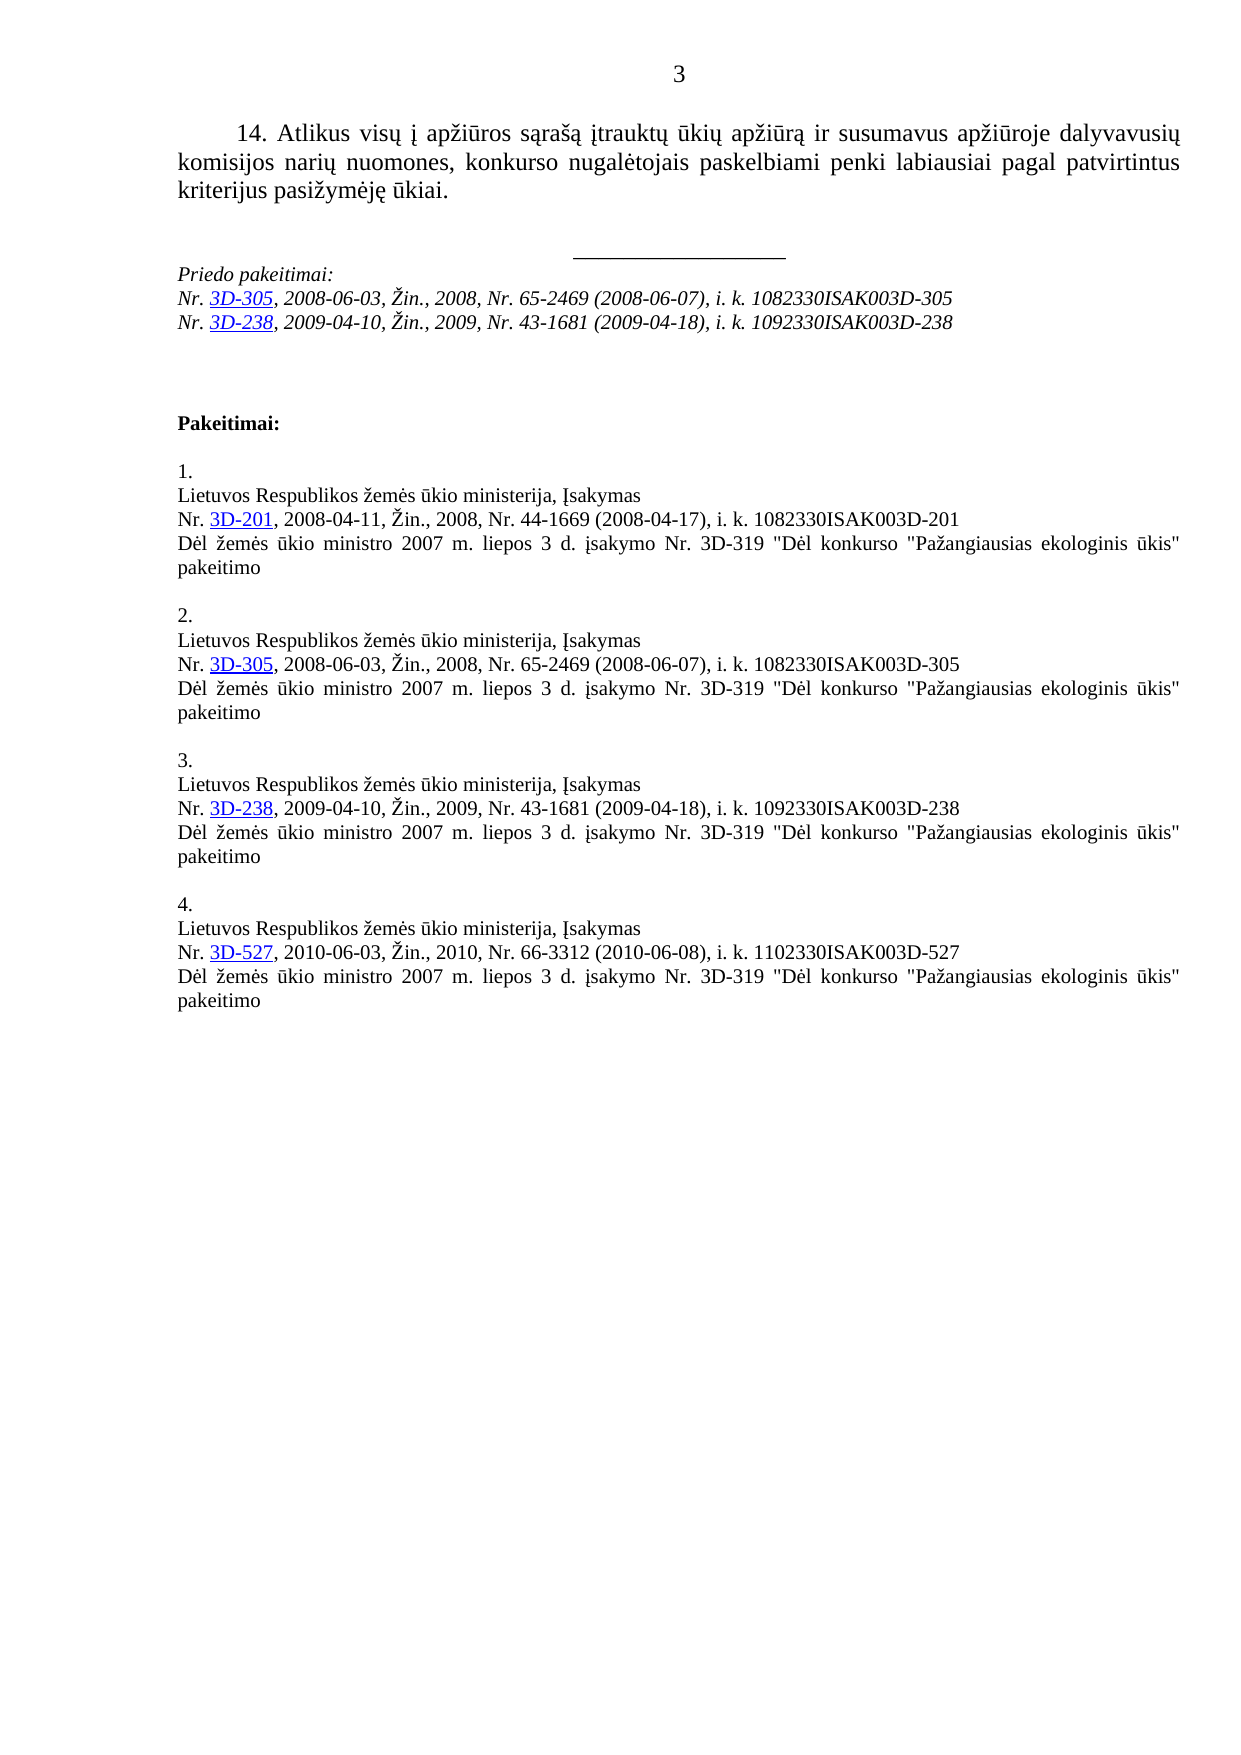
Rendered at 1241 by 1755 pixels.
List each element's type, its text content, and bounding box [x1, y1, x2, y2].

text 2. [177, 603, 1181, 627]
text 4. [177, 892, 1181, 916]
text Dėl žemės ūkio ministro 2007 m. liepos 3 d. įsakymo Nr. 3D-319 "Dėl konkurso "Pažangiausias ekologinis ūkis" pakeitimo [177, 531, 1181, 579]
text Dėl žemės ūkio ministro 2007 m. liepos 3 d. įsakymo Nr. 3D-319 "Dėl konkurso "Pažangiausias ekologinis ūkis" pakeitimo [177, 964, 1181, 1012]
text Dėl žemės ūkio ministro 2007 m. liepos 3 d. įsakymo Nr. 3D-319 "Dėl konkurso "Pažangiausias ekologinis ūkis" pakeitimo [177, 820, 1181, 868]
text 3. [177, 748, 1181, 772]
text Dėl žemės ūkio ministro 2007 m. liepos 3 d. įsakymo Nr. 3D-319 "Dėl konkurso "Pažangiausias ekologinis ūkis" pakeitimo [177, 676, 1181, 724]
text Pakeitimai: [177, 411, 1181, 435]
text Lietuvos Respublikos žemės ūkio ministerija, Įsakymas [177, 772, 1181, 796]
text Nr. 3D-238, 2009-04-10, Žin., 2009, Nr. 43-1681 (2009-04-18), i. k. 1092330ISAK003D-238 [177, 310, 1181, 334]
text Lietuvos Respublikos žemės ūkio ministerija, Įsakymas [177, 916, 1181, 940]
text Nr. 3D-305, 2008-06-03, Žin., 2008, Nr. 65-2469 (2008-06-07), i. k. 1082330ISAK003D-305 [177, 286, 1181, 310]
text Nr. 3D-238, 2009-04-10, Žin., 2009, Nr. 43-1681 (2009-04-18), i. k. 1092330ISAK003D-238 [177, 796, 1181, 820]
text Lietuvos Respublikos žemės ūkio ministerija, Įsakymas [177, 483, 1181, 507]
text 14. Atlikus visų į apžiūros sąrašą įtrauktų ūkių apžiūrą ir susumavus apžiūroje dalyvavusių komisijos narių nuomones, konkurso nugalėtojais paskelbiami penki labiausiai pagal patvirtintus kriterijus pasižymėję ūkiai. [177, 118, 1181, 204]
text Lietuvos Respublikos žemės ūkio ministerija, Įsakymas [177, 627, 1181, 652]
text Nr. 3D-527, 2010-06-03, Žin., 2010, Nr. 66-3312 (2010-06-08), i. k. 1102330ISAK003D-527 [177, 940, 1181, 964]
text Nr. 3D-305, 2008-06-03, Žin., 2008, Nr. 65-2469 (2008-06-07), i. k. 1082330ISAK003D-305 [177, 652, 1181, 676]
text _________________ [177, 233, 1181, 262]
text 1. [177, 459, 1181, 483]
text Priedo pakeitimai: [177, 262, 1181, 286]
text Nr. 3D-201, 2008-04-11, Žin., 2008, Nr. 44-1669 (2008-04-17), i. k. 1082330ISAK003D-201 [177, 507, 1181, 531]
